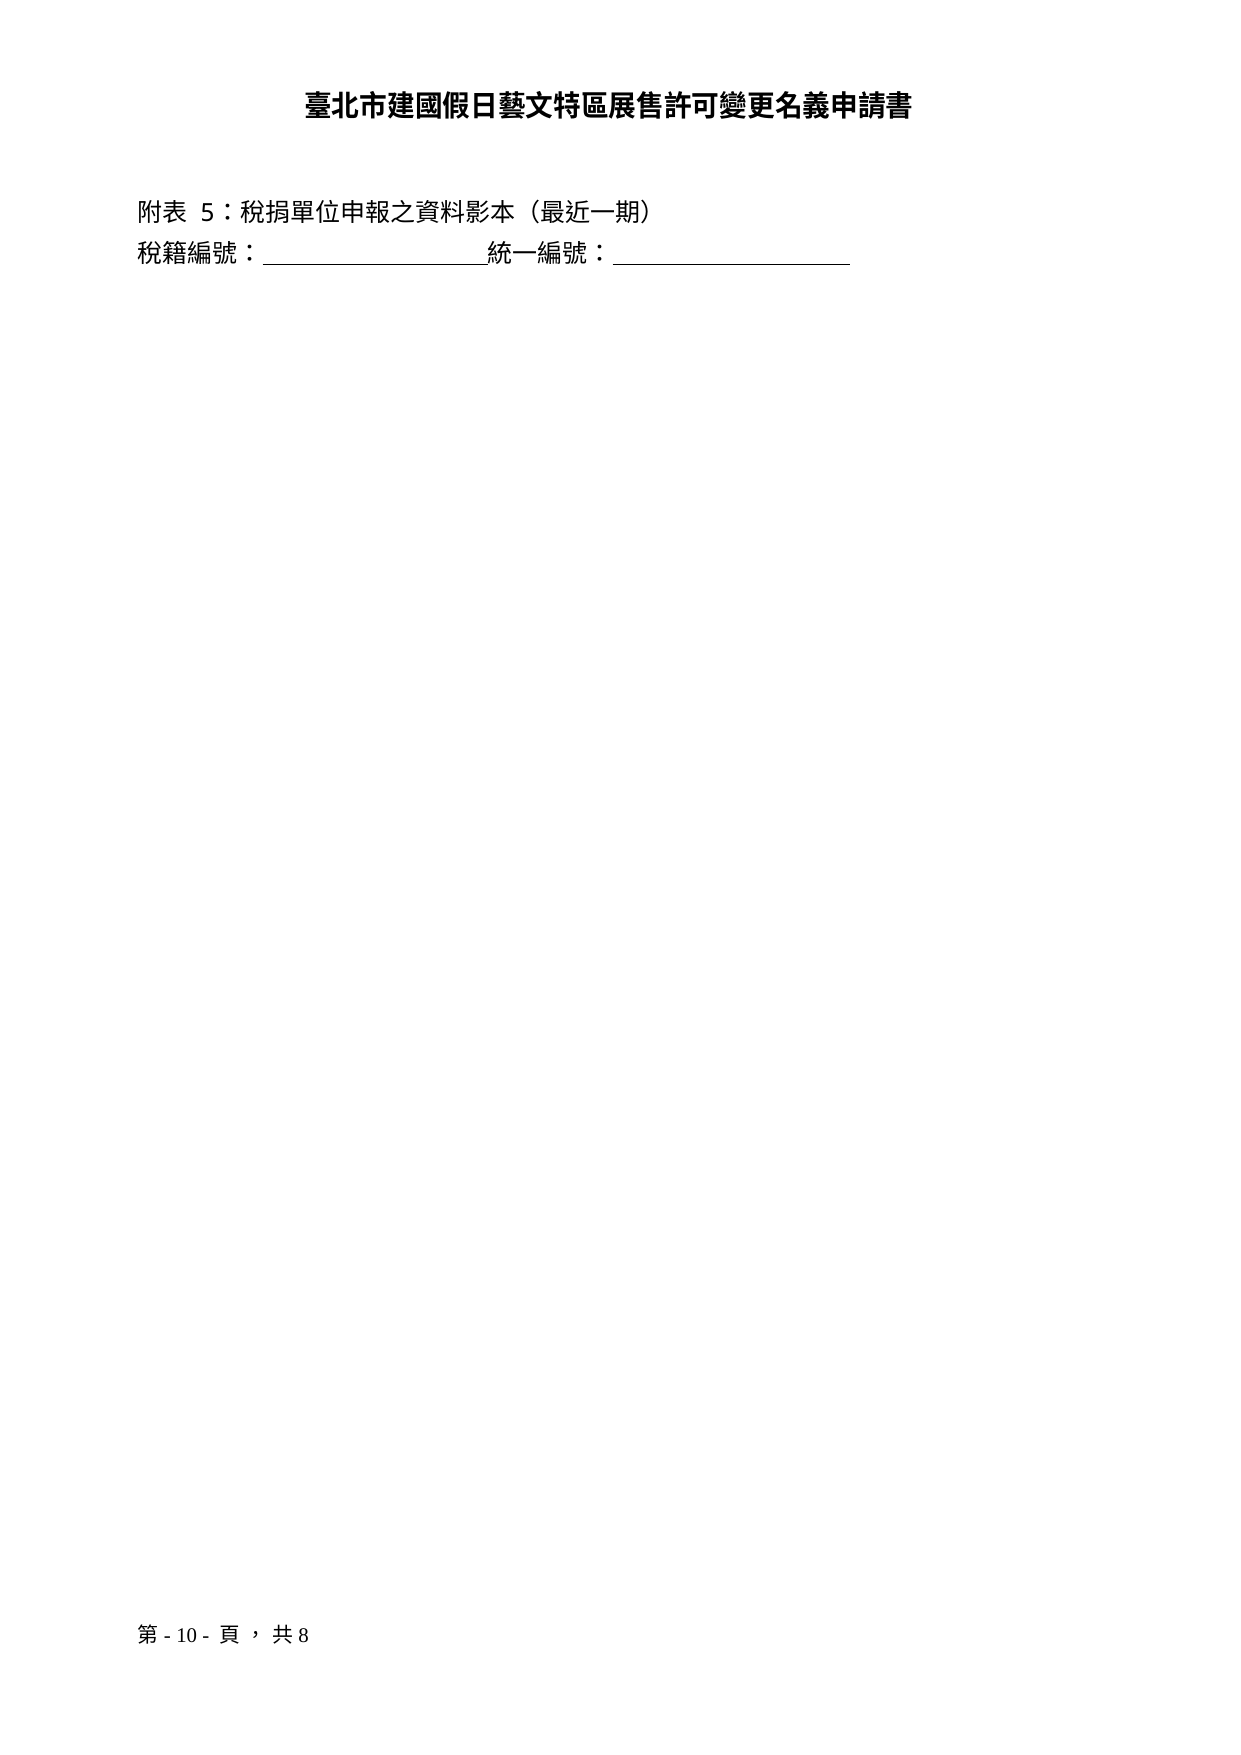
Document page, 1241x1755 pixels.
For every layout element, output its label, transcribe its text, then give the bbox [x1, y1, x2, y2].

text 附表 5：稅捐單位申報之資料影本（最近一期） [137, 192, 1066, 228]
text 稅籍編號： 統一編號： [137, 233, 1066, 269]
